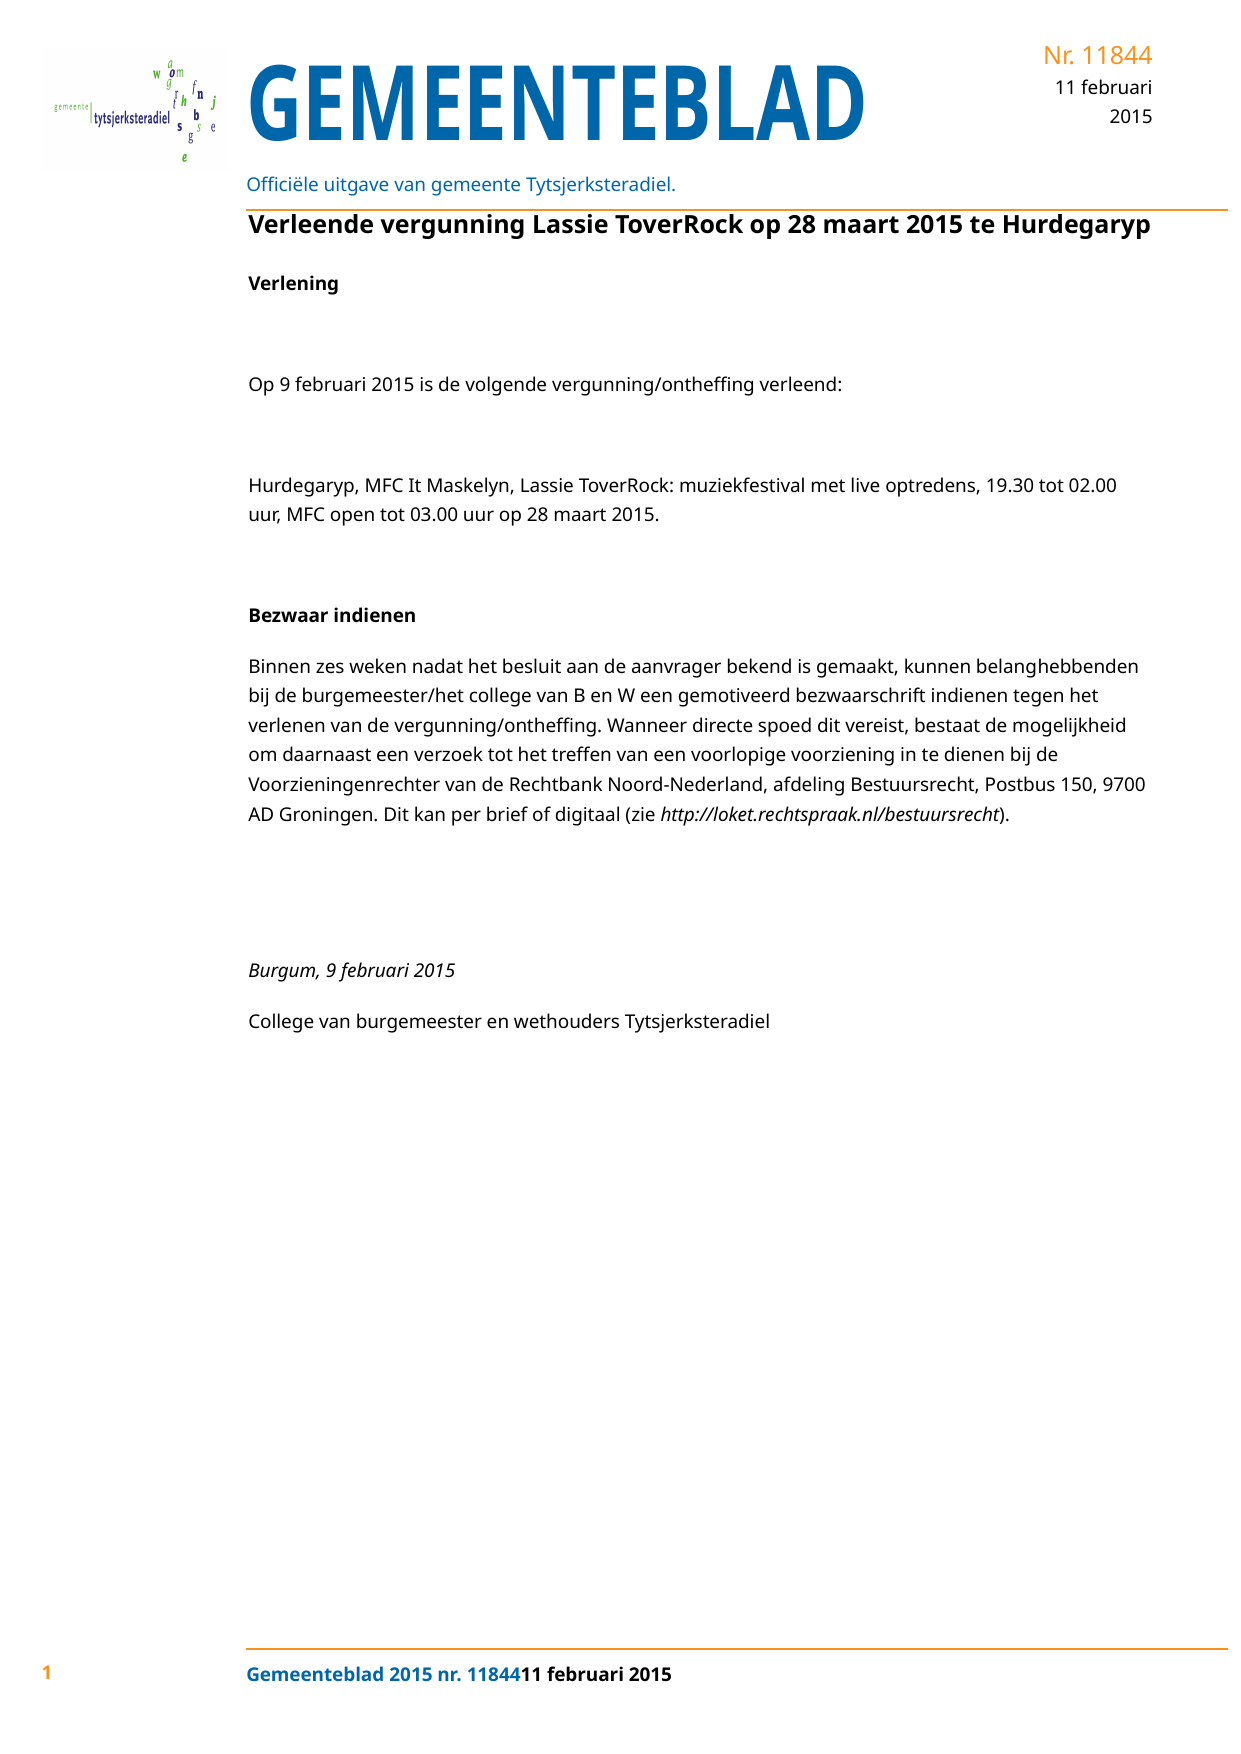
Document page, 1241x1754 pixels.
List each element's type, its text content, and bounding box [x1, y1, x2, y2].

text Op 9 februari 2015 is de volgende vergunning/ontheffing ver­leend: [248, 371, 1152, 397]
text Verlening [248, 270, 1152, 296]
text Hurdegaryp, MFC It Maskelyn, Lassie ToverRock: muziekfestival met live optredens, 19.30 tot 02.00 uur, MFC open tot 03.00 uur op 28 maart 2015. [248, 472, 1152, 527]
picture [41, 47, 231, 172]
text Bezwaar indienen [248, 602, 1152, 628]
text College van burgemeester en wethouders Tytsjerksteradiel [248, 1008, 1152, 1034]
text Burgum, 9 februari 2015 [248, 957, 1152, 983]
text Binnen zes weken nadat het besluit aan de aanvrager bekend is gemaakt, kunnen belang­hebbenden bij de burgemeester/het college van B en W een gemotiveerd bezwaarschrift indienen tegen het verlenen van de ver­gunning/ontheffing. Wanneer directe spoed dit vereist, bestaat de mogelijkheid om daarnaast een verzoek tot het treffen van een voorlopige voorziening in te dienen bij de Voorzieningenrechter van de Rechtbank Noord-Nederland, afdeling Bestuursrecht, Postbus 150, 9700 AD Groningen. Dit kan per brief of digitaal (zie http://loket.rechtspraak.nl/bestuursrecht). [248, 653, 1152, 826]
text Verleende vergunning Lassie ToverRock op 28 maart 2015 te Hurdegaryp [248, 211, 1152, 241]
